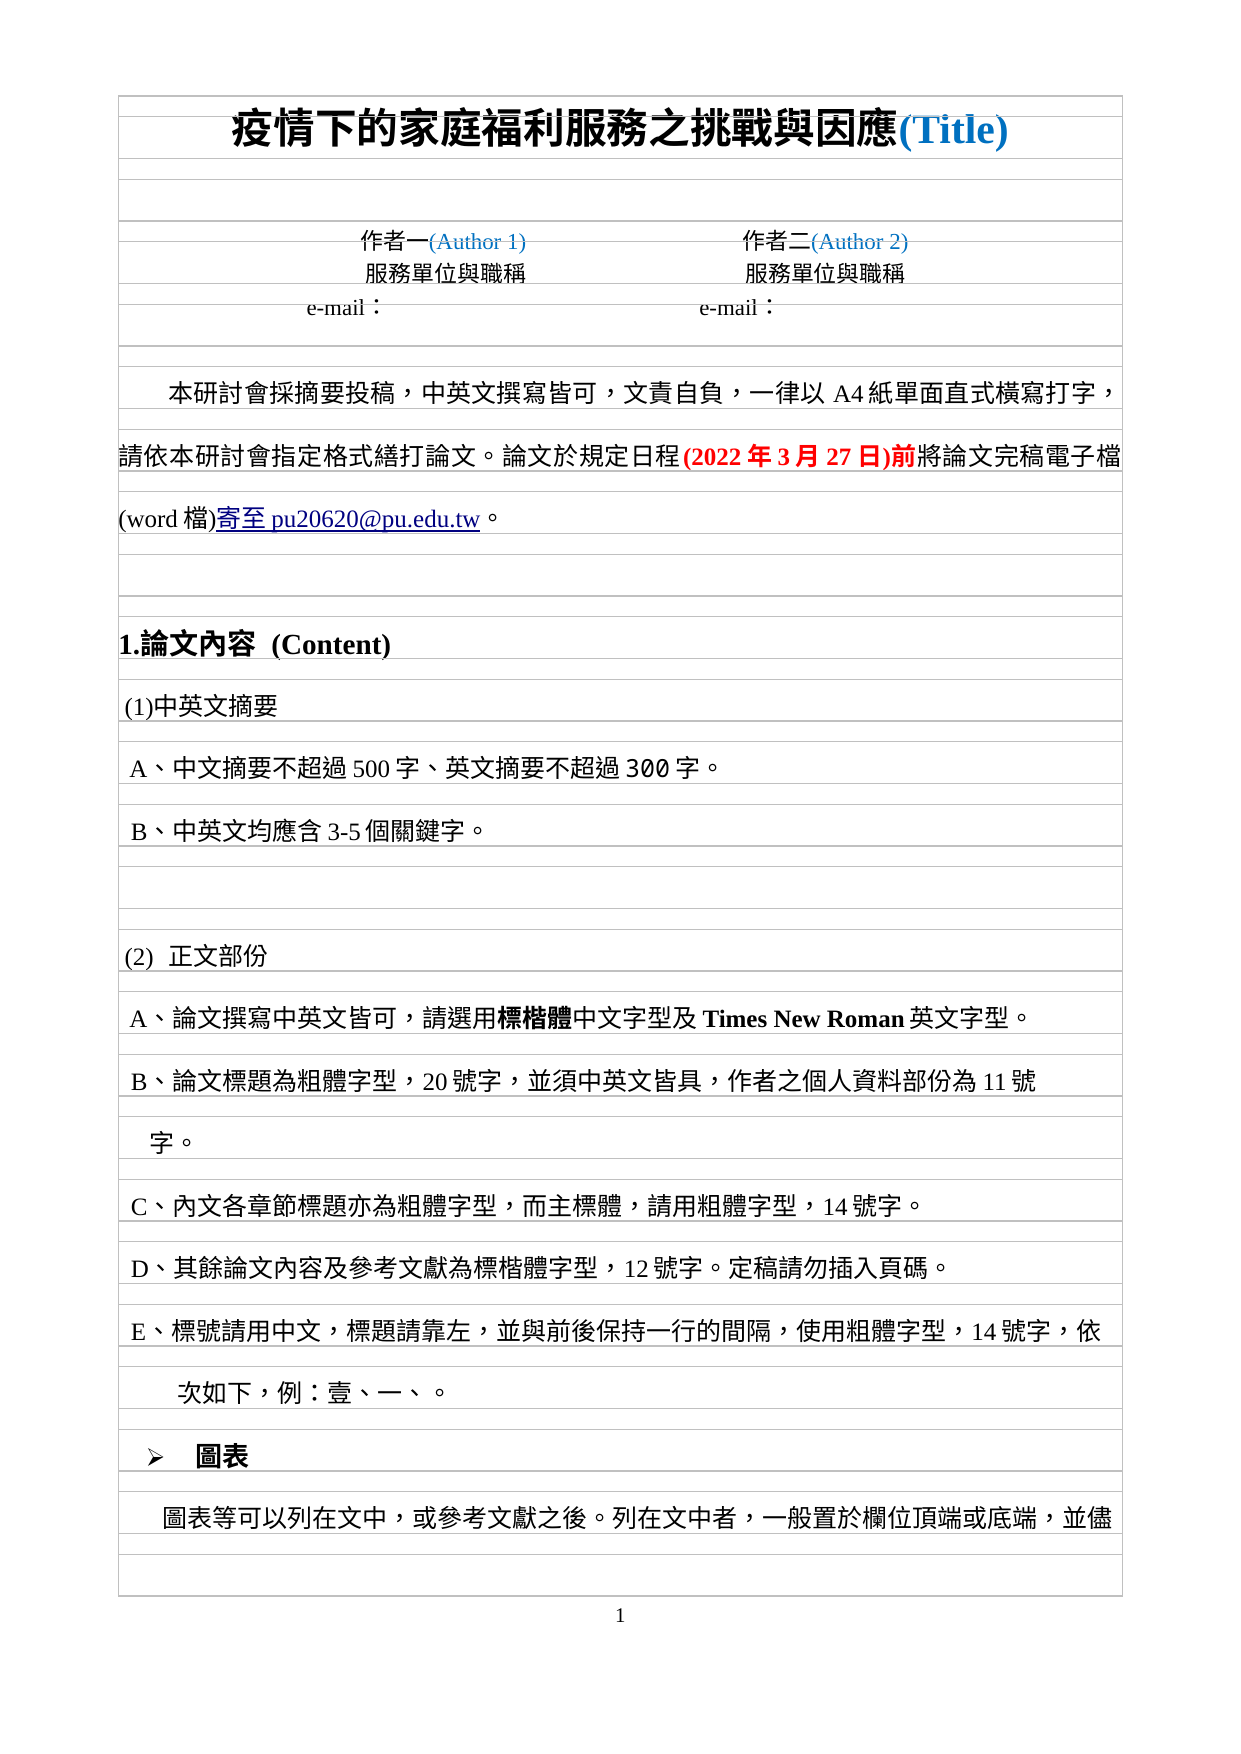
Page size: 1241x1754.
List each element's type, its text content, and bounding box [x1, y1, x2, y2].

table_header 作者二(Author 2) [648, 223, 1002, 241]
text 請依本研討會指定格式繕打論文。論文於規定日程(2022年3月27日)前將論文完稿電子檔 [119, 430, 1122, 470]
text 圖表等可以列在文中，或參考文獻之後。列在文中者，一般置於欄位頂端或底端，並儘 [119, 1492, 1122, 1533]
text [119, 1284, 1122, 1288]
text 疫情下的家庭福利服務之挑戰與因應(Title) [119, 117, 1122, 156]
text [119, 1163, 1122, 1179]
text [119, 659, 1122, 663]
text [119, 409, 1122, 429]
text D、其餘論文內容及參考文獻為標楷體字型，12號字。定稿請勿插入頁碼。 [119, 1242, 1122, 1283]
text [119, 350, 1122, 366]
text B、中英文均應含3-5個關鍵字。 [119, 805, 1122, 845]
table_cell e-mail： [238, 289, 648, 304]
table_cell [648, 284, 1002, 289]
text [119, 1347, 1122, 1366]
text [119, 913, 1122, 929]
text [119, 784, 1122, 788]
text [119, 1409, 1122, 1413]
text 本研討會採摘要投稿，中英文撰寫皆可，文責自負，一律以A4紙單面直式橫寫打字， [119, 367, 1122, 408]
table_header 作者一(Author 1) [238, 242, 648, 256]
text [119, 1288, 1122, 1304]
text 次如下，例：壹、一、。 [119, 1367, 1122, 1408]
text C、內文各章節標題亦為粗體字型，而主標體，請用粗體字型，14號字。 [119, 1180, 1122, 1220]
text [119, 725, 1122, 741]
list 圖表 [146, 1430, 1122, 1470]
text [119, 975, 1122, 991]
text [119, 663, 1122, 679]
text B、論文標題為粗體字型，20號字，並須中英文皆具，作者之個人資料部份為11號 [119, 1055, 1122, 1095]
list [146, 1413, 1122, 1429]
text [119, 1034, 1122, 1038]
text [119, 1100, 1122, 1116]
text [119, 97, 1122, 116]
table_header 作者一(Author 1) [238, 223, 648, 241]
table_cell e-mail： [648, 289, 1002, 304]
text [119, 1225, 1122, 1241]
text [119, 788, 1122, 804]
table_cell e-mail： [238, 305, 648, 322]
text A、論文撰寫中英文皆可，請選用標楷體中文字型及Times New Roman英文字型。 [119, 992, 1122, 1033]
text (1)中英文摘要 [119, 680, 1122, 720]
table_header 作者二(Author 2) [648, 242, 1002, 256]
text E、標號請用中文，標題請靠左，並與前後保持一行的間隔，使用粗體字型，14號字，依 [119, 1305, 1122, 1345]
text [119, 1475, 1122, 1491]
text [119, 1159, 1122, 1163]
text [119, 472, 1122, 491]
table_cell 服務單位與職稱 [238, 256, 648, 283]
table_cell e-mail： [648, 305, 1002, 322]
table_cell [648, 322, 1002, 345]
text [119, 1038, 1122, 1054]
table_cell [238, 322, 648, 345]
text [119, 1534, 1122, 1538]
text (word檔)寄至pu20620@pu.edu.tw。 [119, 492, 1122, 533]
text (2) 正文部份 [119, 930, 1122, 970]
text A、中文摘要不超過500字、英文摘要不超過300字。 [119, 742, 1122, 783]
text [119, 534, 1122, 538]
table_cell [238, 284, 648, 289]
text [119, 600, 1122, 616]
table_cell 服務單位與職稱 [648, 256, 1002, 283]
text 字。 [119, 1117, 1122, 1158]
text 1.論文內容 (Content) [119, 617, 1122, 658]
